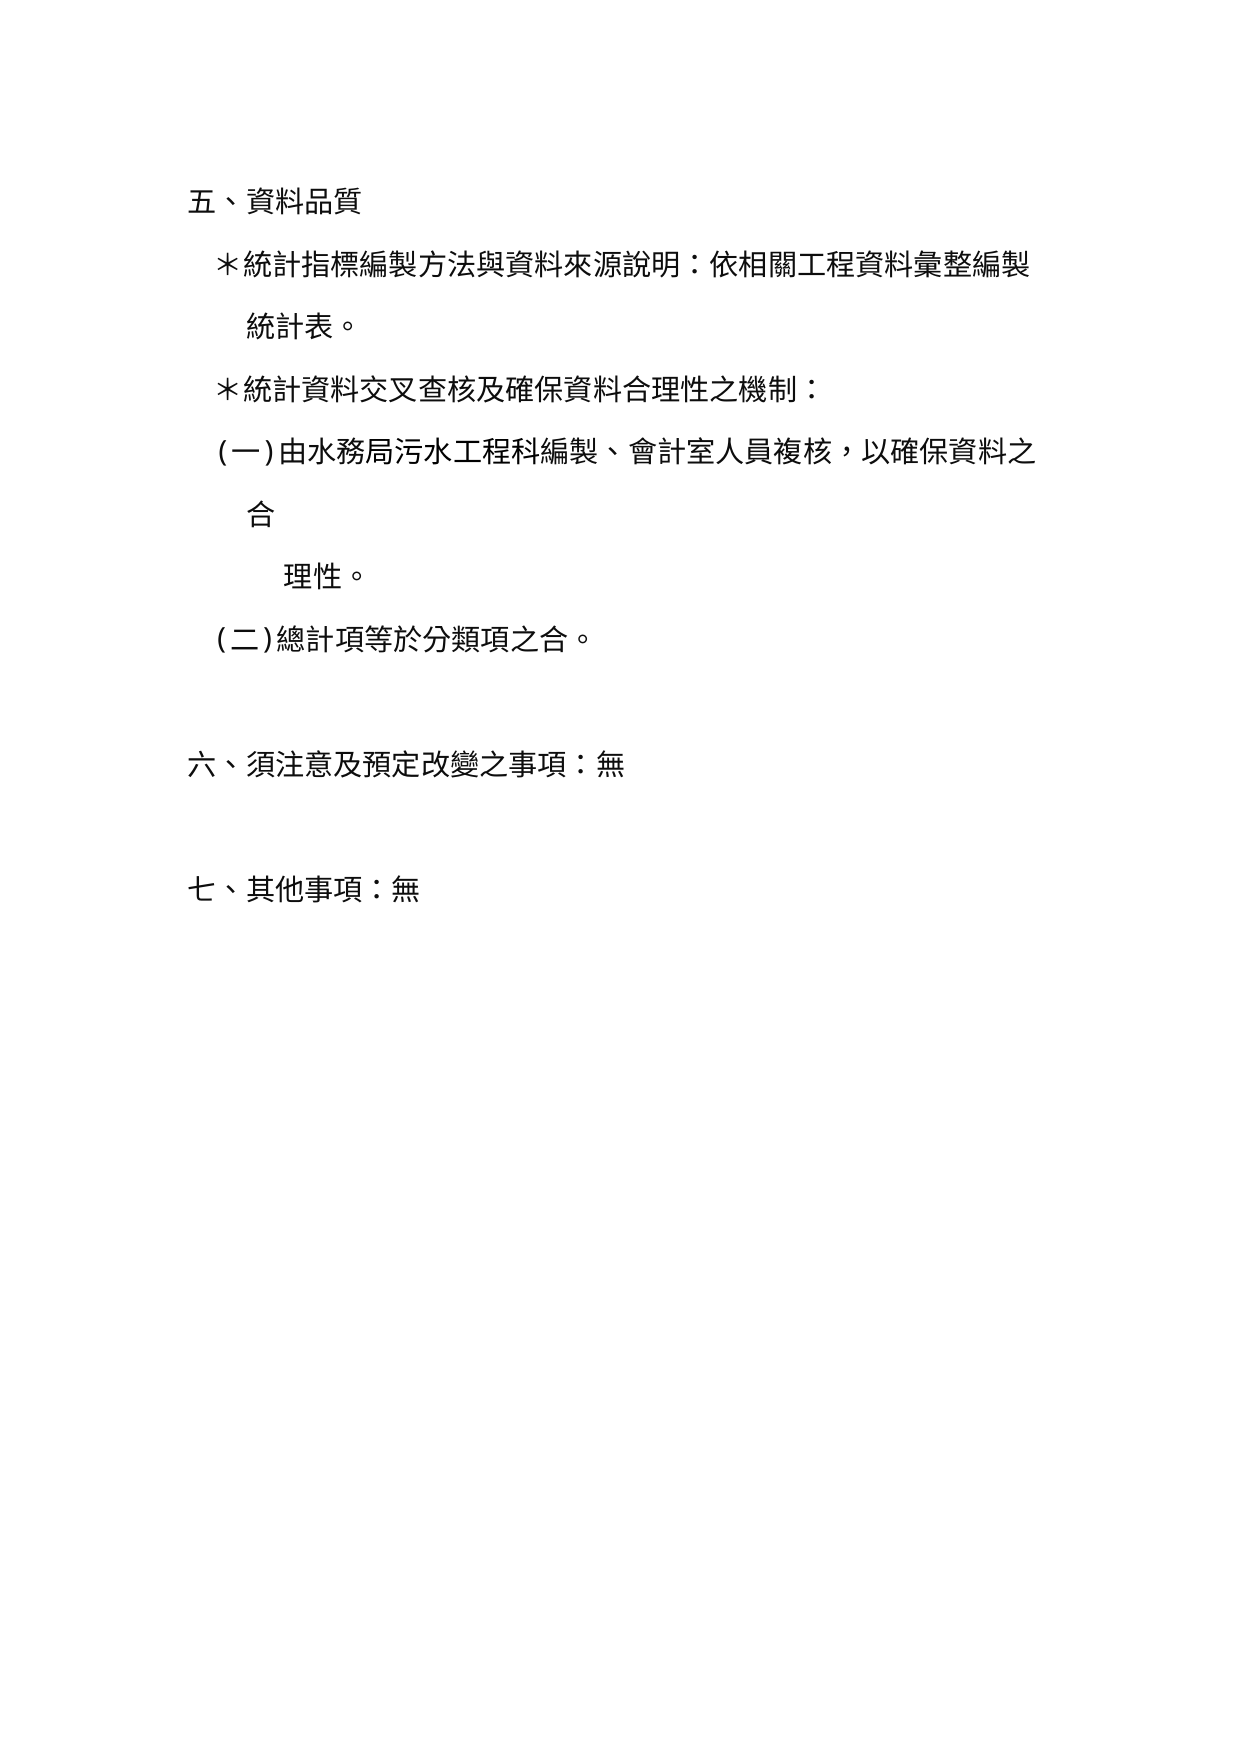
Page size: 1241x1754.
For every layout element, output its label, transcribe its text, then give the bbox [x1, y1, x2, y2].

text (二)總計項等於分類項之合。 [212, 596, 1053, 658]
text (一)由水務局污水工程科編製、會計室人員複核，以確保資料之合 [214, 408, 1053, 533]
text 理性。 [214, 533, 1053, 596]
text ＊統計資料交叉查核及確保資料合理性之機制： [214, 346, 1053, 408]
text 六、須注意及預定改變之事項：無 [187, 721, 1053, 783]
text 五、資料品質 [187, 158, 1053, 221]
text ＊統計指標編製方法與資料來源說明：依相關工程資料彙整編製統計表。 [214, 221, 1053, 346]
text 七、其他事項：無 [187, 846, 1053, 908]
